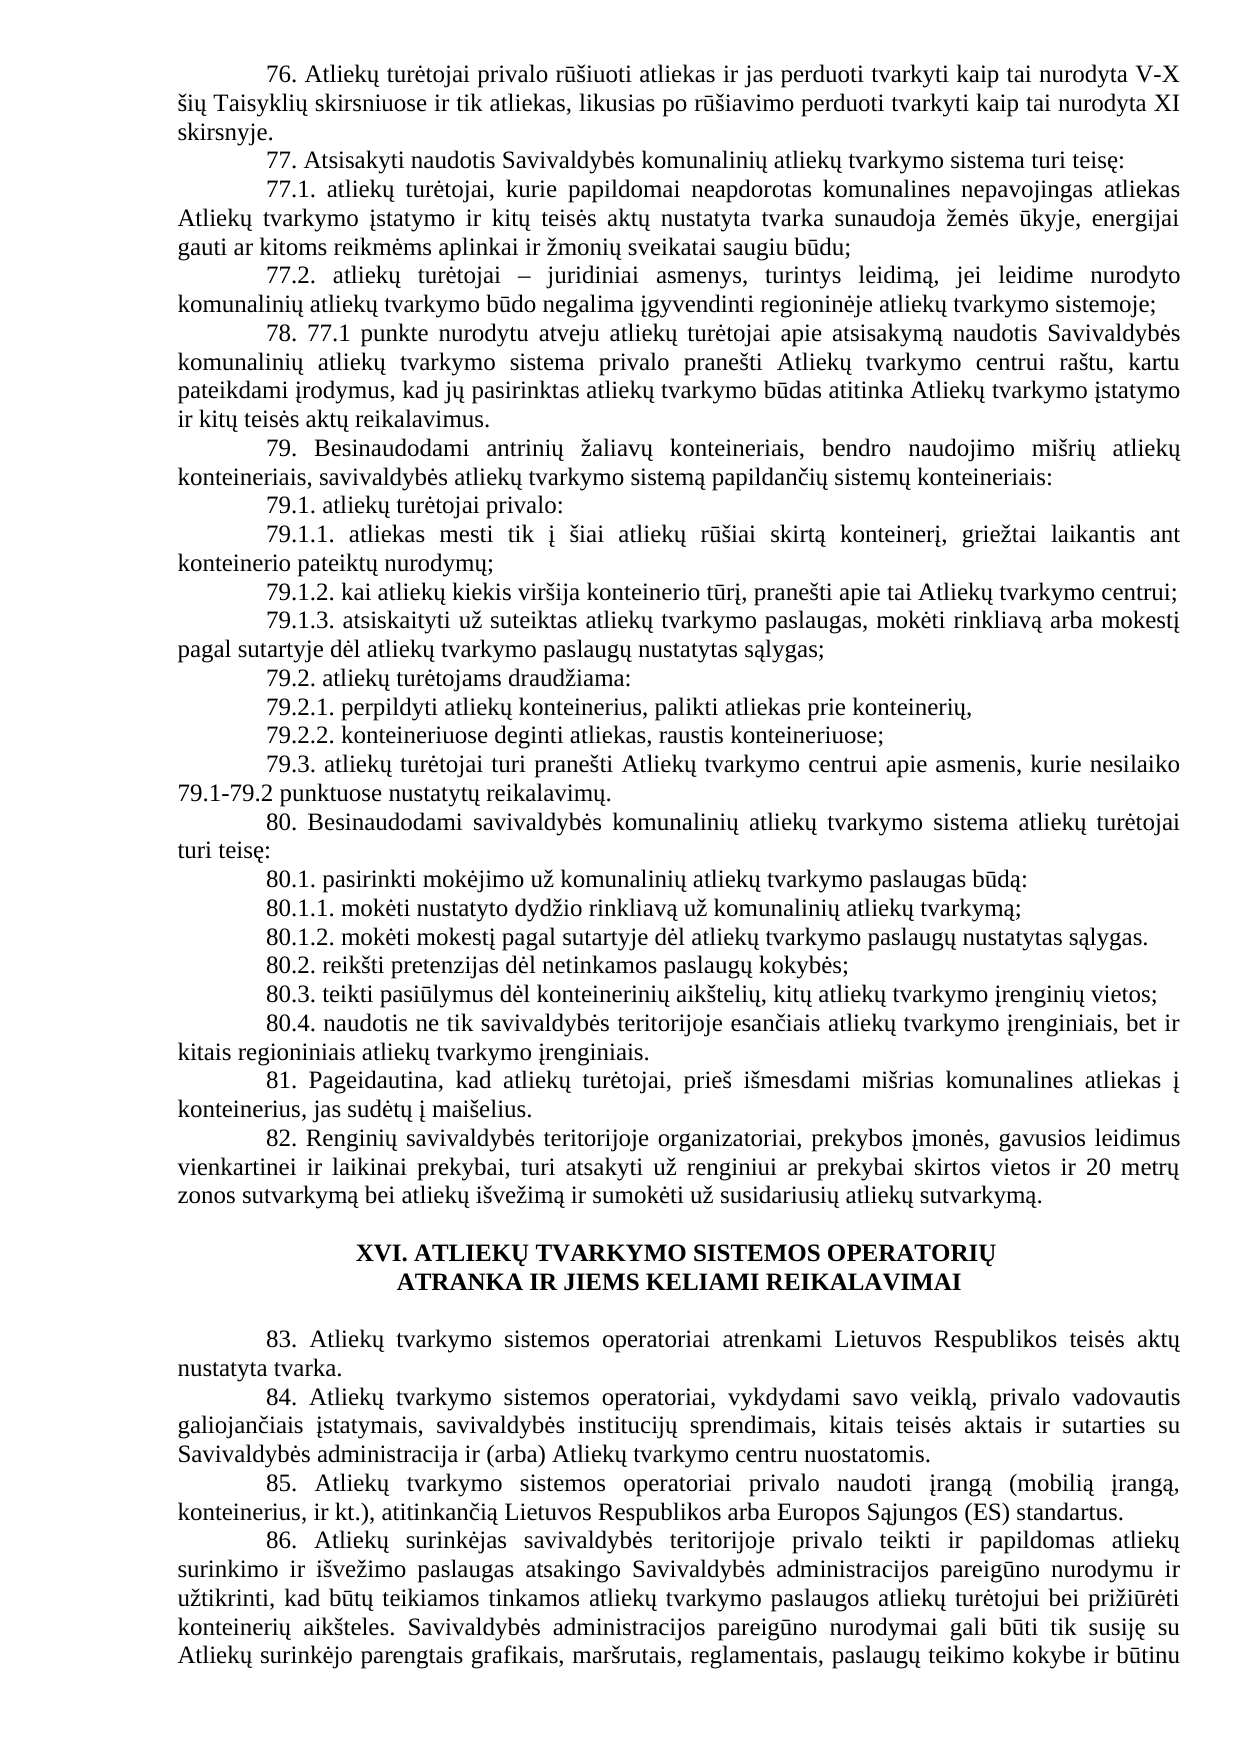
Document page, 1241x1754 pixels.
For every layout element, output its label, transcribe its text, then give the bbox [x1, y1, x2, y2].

text 80.2. reikšti pretenzijas dėl netinkamos paslaugų kokybės; [177, 950, 1181, 979]
text 83. Atliekų tvarkymo sistemos operatoriai atrenkami Lietuvos Respublikos teisės aktų nustatyta tvarka. [177, 1324, 1181, 1382]
text 81. Pageidautina, kad atliekų turėtojai, prieš išmesdami mišrias komunalines atliekas į konteinerius, jas sudėtų į maišelius. [177, 1065, 1181, 1123]
text 79.3. atliekų turėtojai turi pranešti Atliekų tvarkymo centrui apie asmenis, kurie nesilaiko 79.1-79.2 punktuose nustatytų reikalavimų. [177, 749, 1181, 807]
text 77.1. atliekų turėtojai, kurie papildomai neapdorotas komunalines nepavojingas atliekas Atliekų tvarkymo įstatymo ir kitų teisės aktų nustatyta tvarka sunaudoja žemės ūkyje, energijai gauti ar kitoms reikmėms aplinkai ir žmonių sveikatai saugiu būdu; [177, 174, 1181, 260]
text 82. Renginių savivaldybės teritorijoje organizatoriai, prekybos įmonės, gavusios leidimus vienkartinei ir laikinai prekybai, turi atsakyti už renginiui ar prekybai skirtos vietos ir 20 metrų zonos sutvarkymą bei atliekų išvežimą ir sumokėti už susidariusių atliekų sutvarkymą. [177, 1123, 1181, 1209]
text 80.1. pasirinkti mokėjimo už komunalinių atliekų tvarkymo paslaugas būdą: [177, 864, 1181, 893]
text 79.1.2. kai atliekų kiekis viršija konteinerio tūrį, pranešti apie tai Atliekų tvarkymo centrui; [177, 577, 1181, 605]
text 80. Besinaudodami savivaldybės komunalinių atliekų tvarkymo sistema atliekų turėtojai turi teisę: [177, 807, 1181, 864]
text 84. Atliekų tvarkymo sistemos operatoriai, vykdydami savo veiklą, privalo vadovautis galiojančiais įstatymais, savivaldybės institucijų sprendimais, kitais teisės aktais ir sutarties su Savivaldybės administracija ir (arba) Atliekų tvarkymo centru nuostatomis. [177, 1382, 1181, 1468]
text 80.4. naudotis ne tik savivaldybės teritorijoje esančiais atliekų tvarkymo įrenginiais, bet ir kitais regioniniais atliekų tvarkymo įrenginiais. [177, 1008, 1181, 1065]
text 80.1.1. mokėti nustatyto dydžio rinkliavą už komunalinių atliekų tvarkymą; [177, 893, 1181, 922]
text 77. Atsisakyti naudotis Savivaldybės komunalinių atliekų tvarkymo sistema turi teisę: [177, 145, 1181, 174]
text 79.1. atliekų turėtojai privalo: [177, 490, 1181, 519]
text 76. Atliekų turėtojai privalo rūšiuoti atliekas ir jas perduoti tvarkyti kaip tai nurodyta V-X šių Taisyklių skirsniuose ir tik atliekas, likusias po rūšiavimo perduoti tvarkyti kaip tai nurodyta XI skirsnyje. [177, 59, 1181, 145]
text 79.2. atliekų turėtojams draudžiama: [177, 663, 1181, 692]
text 80.1.2. mokėti mokestį pagal sutartyje dėl atliekų tvarkymo paslaugų nustatytas sąlygas. [177, 922, 1181, 950]
text ATRANKA IR JIEMS KELIAMI REIKALAVIMAI [177, 1267, 1181, 1295]
text 79.2.1. perpildyti atliekų konteinerius, palikti atliekas prie konteinerių, [177, 692, 1181, 720]
text 79. Besinaudodami antrinių žaliavų konteineriais, bendro naudojimo mišrių atliekų konteineriais, savivaldybės atliekų tvarkymo sistemą papildančių sistemų konteineriais: [177, 433, 1181, 490]
text 79.1.1. atliekas mesti tik į šiai atliekų rūšiai skirtą konteinerį, griežtai laikantis ant konteinerio pateiktų nurodymų; [177, 519, 1181, 577]
text 79.2.2. konteineriuose deginti atliekas, raustis konteineriuose; [177, 720, 1181, 749]
text 77.2. atliekų turėtojai – juridiniai asmenys, turintys leidimą, jei leidime nurodyto komunalinių atliekų tvarkymo būdo negalima įgyvendinti regioninėje atliekų tvarkymo sistemoje; [177, 260, 1181, 318]
text 80.3. teikti pasiūlymus dėl konteinerinių aikštelių, kitų atliekų tvarkymo įrenginių vietos; [177, 979, 1181, 1008]
text 79.1.3. atsiskaityti už suteiktas atliekų tvarkymo paslaugas, mokėti rinkliavą arba mokestį pagal sutartyje dėl atliekų tvarkymo paslaugų nustatytas sąlygas; [177, 605, 1181, 663]
text 85. Atliekų tvarkymo sistemos operatoriai privalo naudoti įrangą (mobilią įrangą, konteinerius, ir kt.), atitinkančią Lietuvos Respublikos arba Europos Sąjungos (ES) standartus. [177, 1468, 1181, 1525]
text 78. 77.1 punkte nurodytu atveju atliekų turėtojai apie atsisakymą naudotis Savivaldybės komunalinių atliekų tvarkymo sistema privalo pranešti Atliekų tvarkymo centrui raštu, kartu pateikdami įrodymus, kad jų pasirinktas atliekų tvarkymo būdas atitinka Atliekų tvarkymo įstatymo ir kitų teisės aktų reikalavimus. [177, 318, 1181, 433]
text 86. Atliekų surinkėjas savivaldybės teritorijoje privalo teikti ir papildomas atliekų surinkimo ir išvežimo paslaugas atsakingo Savivaldybės administracijos pareigūno nurodymu ir užtikrinti, kad būtų teikiamos tinkamos atliekų tvarkymo paslaugos atliekų turėtojui bei prižiūrėti konteinerių aikšteles. Savivaldybės administracijos pareigūno nurodymai gali būti tik susiję su Atliekų surinkėjo parengtais grafikais, maršrutais, reglamentais, paslaugų teikimo kokybe ir būtinu [177, 1525, 1181, 1669]
text XVI. ATLIEKŲ TVARKYMO SISTEMOS OPERATORIŲ [177, 1238, 1181, 1267]
